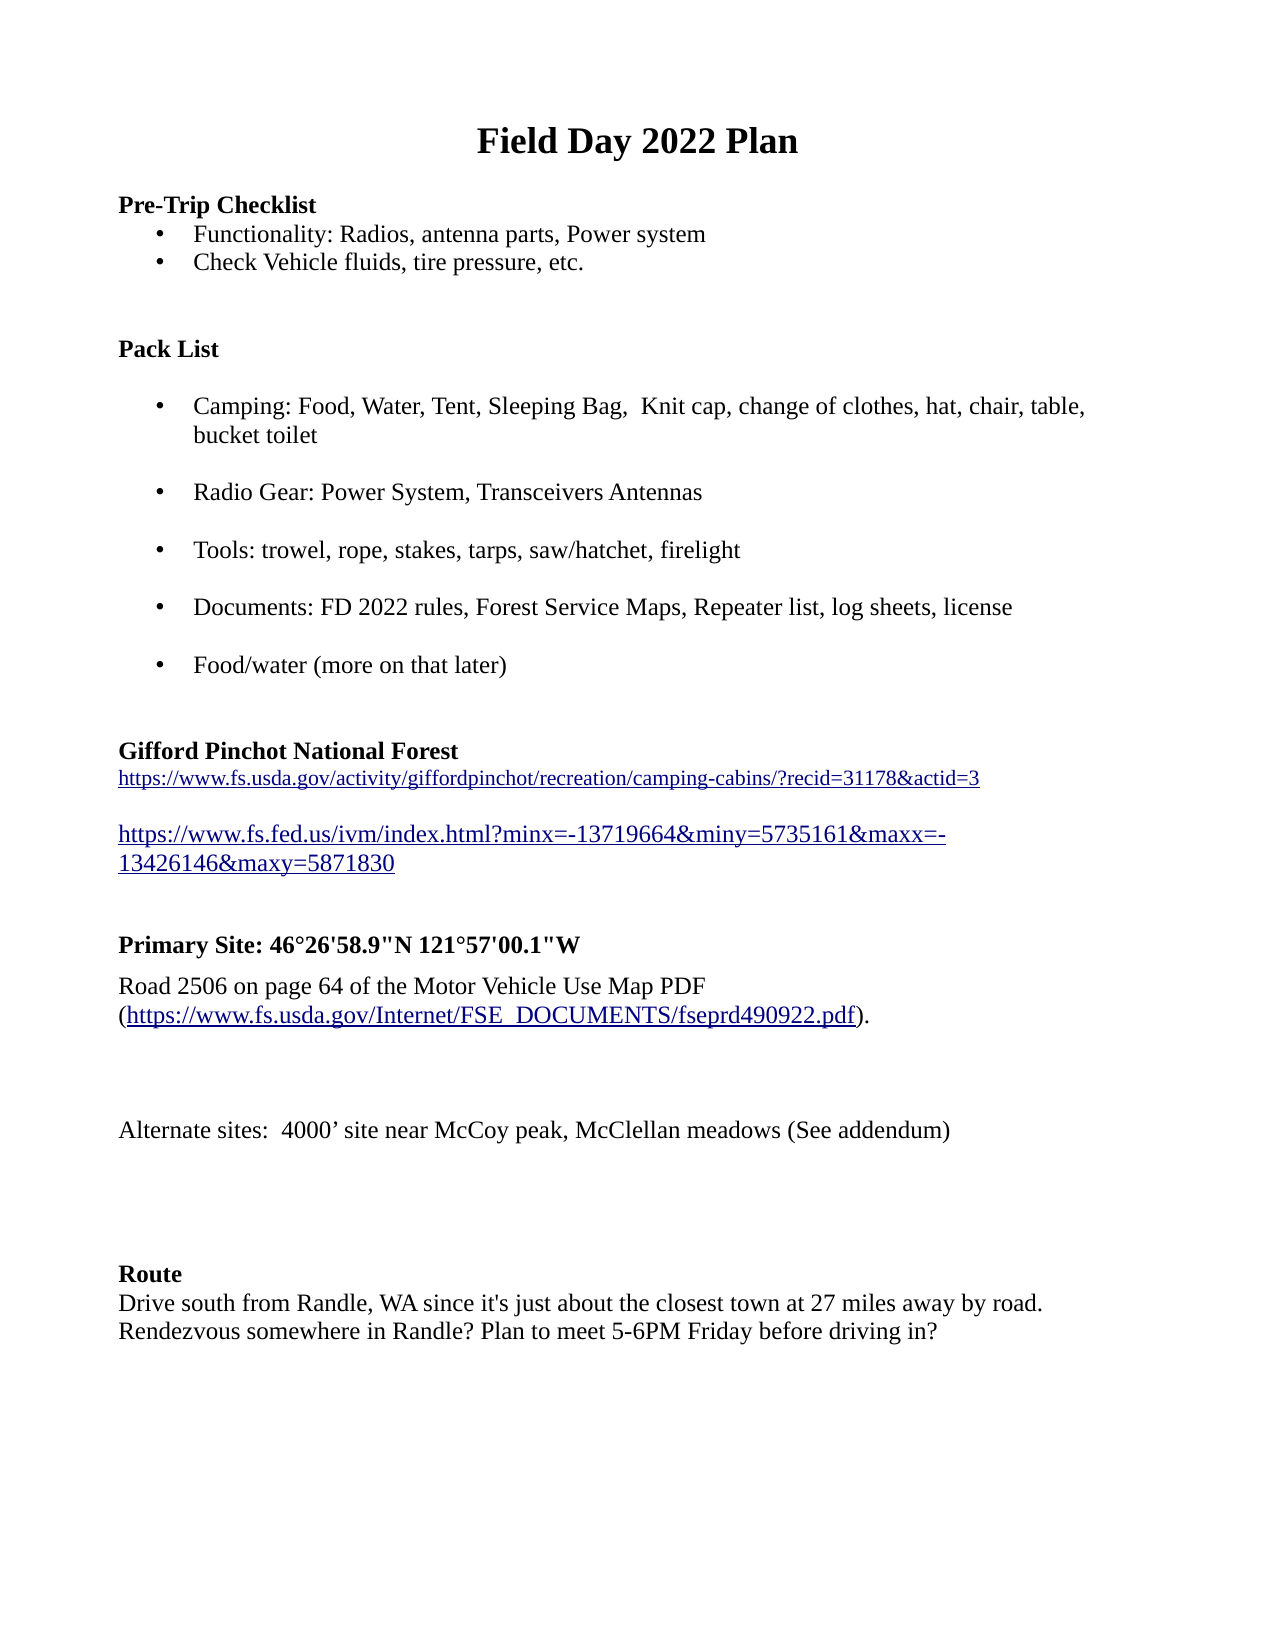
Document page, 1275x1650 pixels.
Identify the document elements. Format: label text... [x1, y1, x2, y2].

text Road 2506 on page 64 of the Motor Vehicle Use Map PDF (https://www.fs.usda.gov/Internet/FSE_DOCUMENTS/fseprd490922.pdf). [118, 971, 1157, 1029]
text Pre-Trip Checklist [118, 190, 1157, 219]
text Alternate sites: 4000’ site near McCoy peak, McClellan meadows (See addendum) [118, 1115, 1157, 1144]
list Tools: trowel, rope, stakes, tarps, saw/hatchet, firelight [156, 535, 1157, 564]
list Camping: Food, Water, Tent, Sleeping Bag, Knit cap, change of clothes, hat, chair, table, bucket toilet [156, 391, 1157, 449]
text Route [118, 1259, 1157, 1288]
text Field Day 2022 Plan [118, 118, 1157, 161]
text Gifford Pinchot National Forest [118, 736, 1157, 765]
subtitle Primary Site: 46°26'58.9"N 121°57'00.1"W [118, 930, 1157, 959]
text Drive south from Randle, WA since it's just about the closest town at 27 miles away by road. [118, 1288, 1157, 1316]
list Radio Gear: Power System, Transceivers Antennas [156, 477, 1157, 506]
text https://www.fs.fed.us/ivm/index.html?minx=-13719664&miny=5735161&maxx=-13426146&maxy=5871830 [118, 819, 1157, 876]
text https://www.fs.usda.gov/activity/giffordpinchot/recreation/camping-cabins/?recid=31178&actid=3 [118, 765, 1157, 790]
list Check Vehicle fluids, tire pressure, etc. [156, 247, 1157, 276]
text Pack List [118, 334, 1157, 362]
list Functionality: Radios, antenna parts, Power system [156, 219, 1157, 247]
list Documents: FD 2022 rules, Forest Service Maps, Repeater list, log sheets, license [156, 592, 1157, 621]
list Food/water (more on that later) [156, 650, 1157, 679]
text Rendezvous somewhere in Randle? Plan to meet 5-6PM Friday before driving in? [118, 1316, 1157, 1345]
